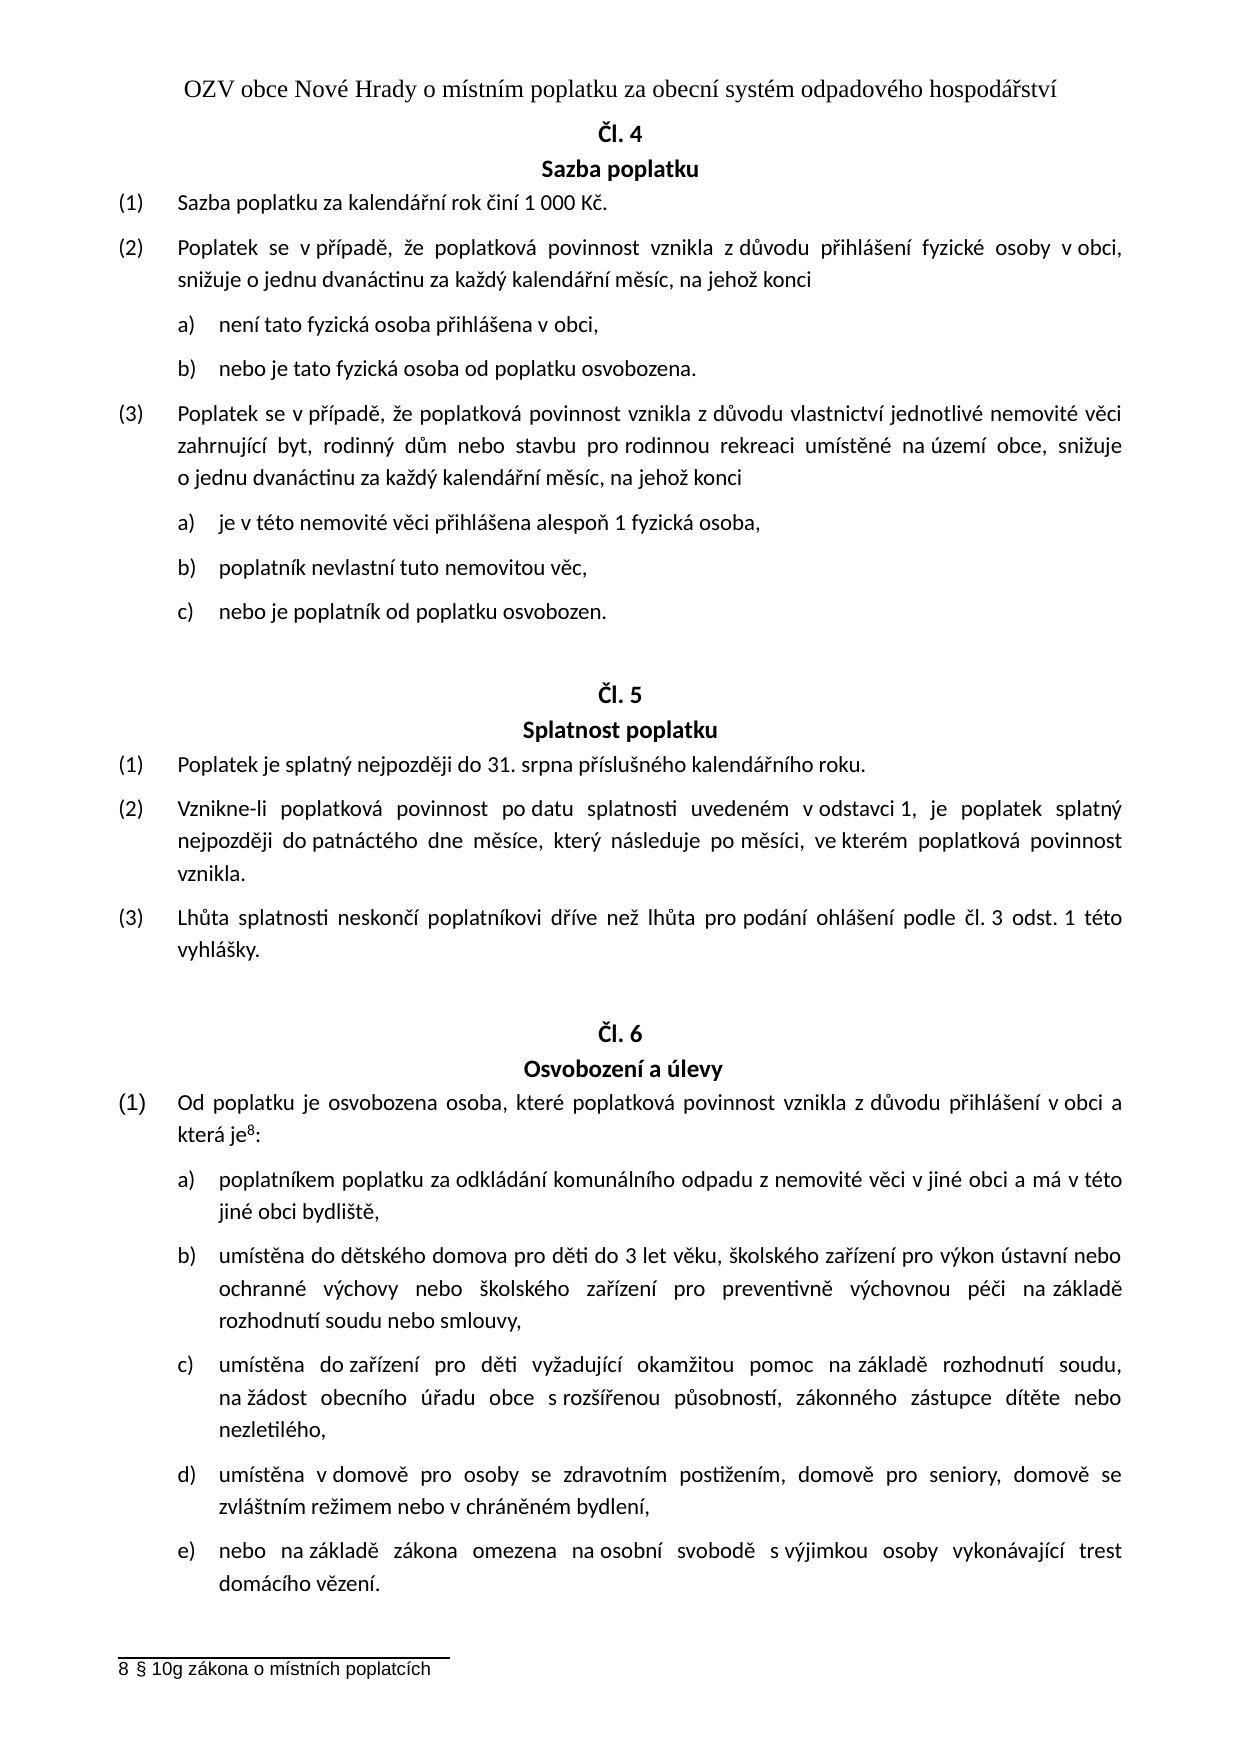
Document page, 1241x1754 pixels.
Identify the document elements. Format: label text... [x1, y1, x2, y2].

list je v této nemovité věci přihlášena alespoň 1 fyzická osoba, [177, 508, 1122, 536]
list poplatníkem poplatku za odkládání komunálního odpadu z nemovité věci v jiné obci a má v této jiné obci bydliště, [177, 1165, 1122, 1225]
subtitle Čl. 6 Osvobození a úlevy [118, 1018, 1122, 1083]
list Vznikne-li poplatková povinnost po datu splatnosti uvedeném v odstavci 1, je poplatek splatný nejpozději do patnáctého dne měsíce, který následuje po měsíci, ve kterém poplatková povinnost vznikla. [118, 794, 1122, 887]
list Od poplatku je osvobozena osoba, které poplatková povinnost vznikla z důvodu přihlášení v obci a která je: [118, 1088, 1122, 1148]
list nebo je tato fyzická osoba od poplatku osvobozena. [177, 354, 1122, 382]
list není tato fyzická osoba přihlášena v obci, [177, 310, 1122, 338]
list nebo je poplatník od poplatku osvobozen. [177, 597, 1122, 626]
list Poplatek se v případě, že poplatková povinnost vznikla z důvodu vlastnictví jednotlivé nemovité věci zahrnující byt, rodinný dům nebo stavbu pro rodinnou rekreaci umístěné na území obce, snižuje o jednu dvanáctinu za každý kalendářní měsíc, na jehož konci [118, 399, 1122, 491]
list umístěna do dětského domova pro děti do 3 let věku, školského zařízení pro výkon ústavní nebo ochranné výchovy nebo školského zařízení pro preventivně výchovnou péči na základě rozhodnutí soudu nebo smlouvy, [177, 1242, 1122, 1334]
list Sazba poplatku za kalendářní rok činí 1 000 Kč. [118, 188, 1122, 216]
subtitle Čl. 4 Sazba poplatku [118, 118, 1122, 184]
list umístěna v domově pro osoby se zdravotním postižením, domově pro seniory, domově se zvláštním režimem nebo v chráněném bydlení, [177, 1460, 1122, 1520]
list umístěna do zařízení pro děti vyžadující okamžitou pomoc na základě rozhodnutí soudu, na žádost obecního úřadu obce s rozšířenou působností, zákonného zástupce dítěte nebo nezletilého, [177, 1351, 1122, 1443]
list nebo na základě zákona omezena na osobní svobodě s výjimkou osoby vykonávající trest domácího vězení. [177, 1537, 1122, 1597]
subtitle Čl. 5 Splatnost poplatku [118, 680, 1122, 745]
list Poplatek je splatný nejpozději do 31. srpna příslušného kalendářního roku. [118, 750, 1122, 778]
list § 10g zákona o místních poplatcích [118, 1658, 1122, 1680]
list Poplatek se v případě, že poplatková povinnost vznikla z důvodu přihlášení fyzické osoby v obci, snižuje o jednu dvanáctinu za každý kalendářní měsíc, na jehož konci [118, 233, 1122, 293]
list Lhůta splatnosti neskončí poplatníkovi dříve než lhůta pro podání ohlášení podle čl. 3 odst. 1 této vyhlášky. [118, 903, 1122, 964]
list poplatník nevlastní tuto nemovitou věc, [177, 553, 1122, 581]
